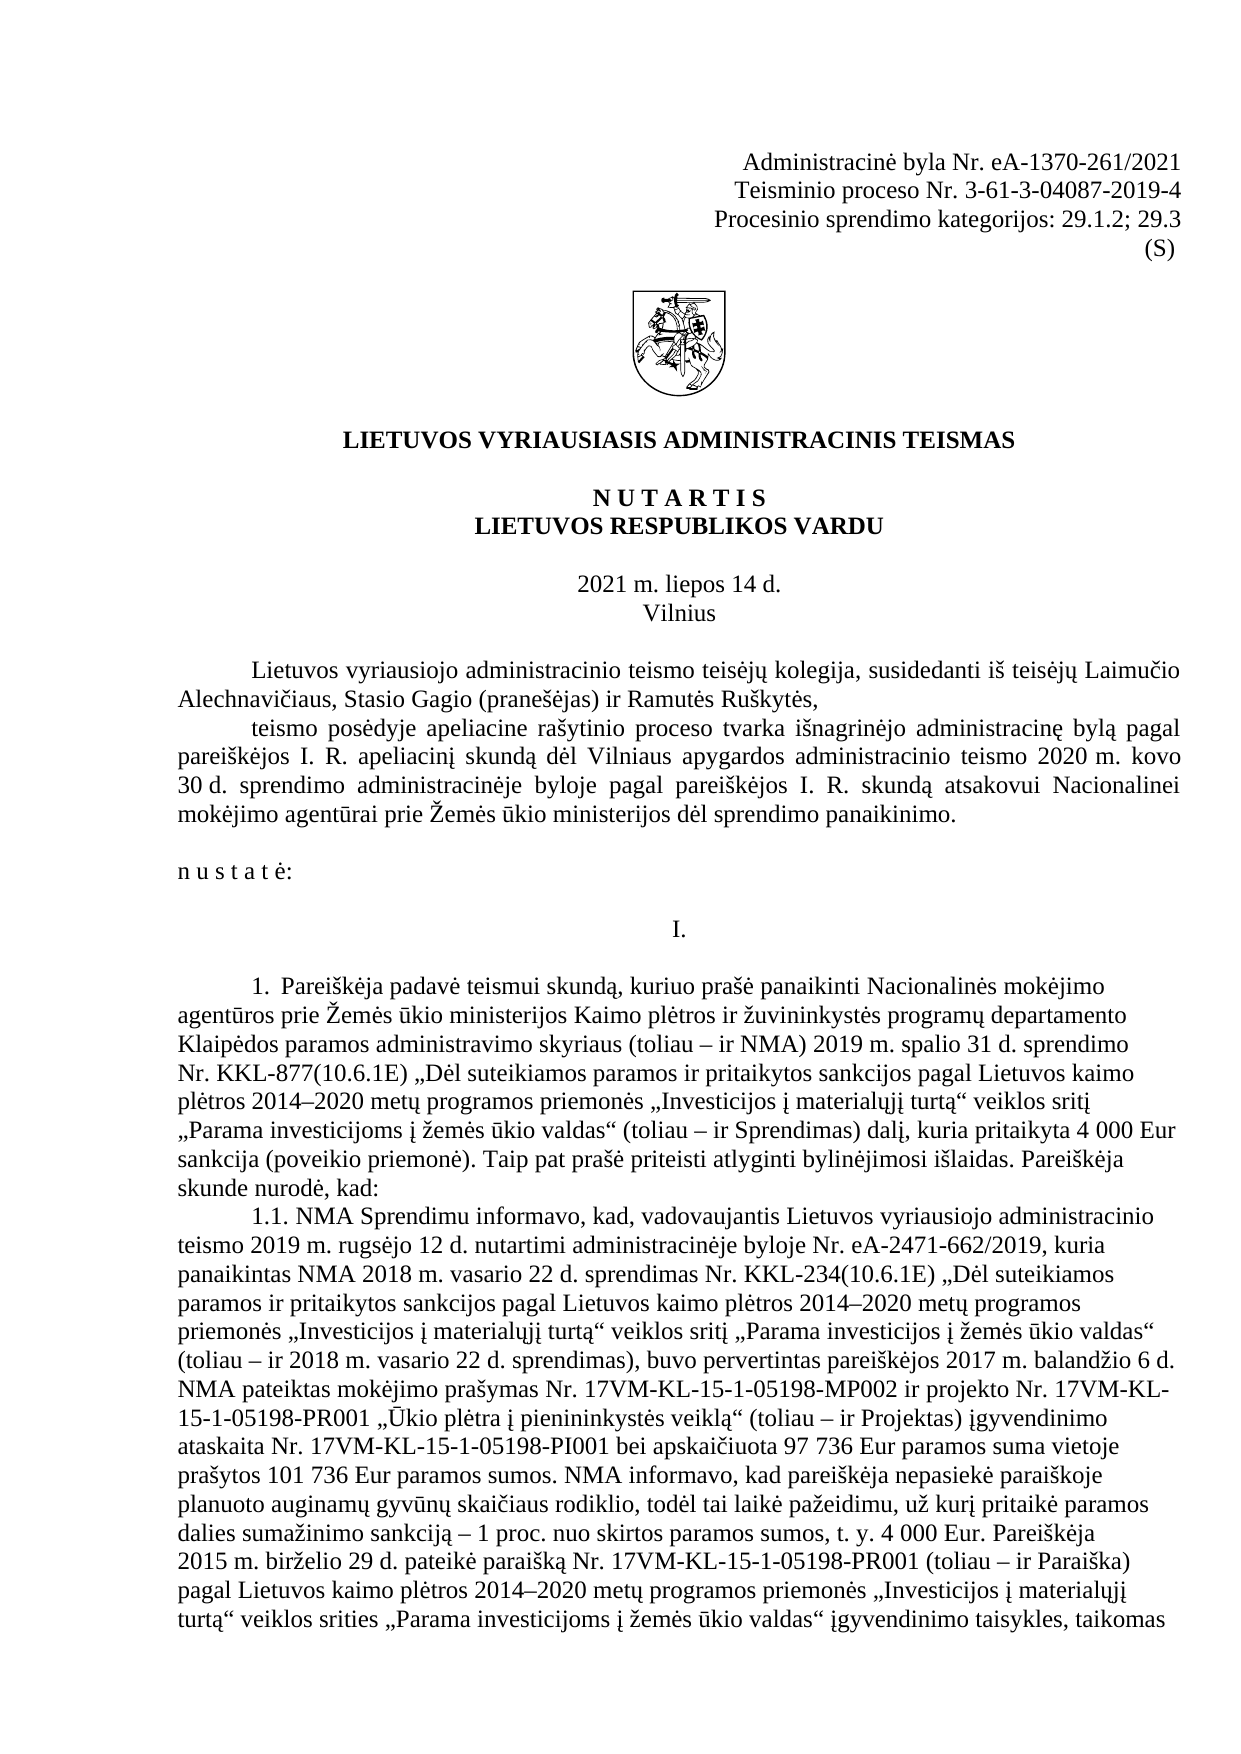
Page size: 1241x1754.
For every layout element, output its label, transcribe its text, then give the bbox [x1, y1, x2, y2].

text (S) [177, 233, 1181, 262]
text Vilnius [177, 598, 1181, 626]
text LIETUVOS VYRIAUSIASIS ADMINISTRACINIS TEISMAS [177, 425, 1181, 454]
text I. [177, 914, 1181, 943]
text 1.1. NMA Sprendimu informavo, kad, vadovaujantis Lietuvos vyriausiojo administracinio teismo 2019 m. rugsėjo 12 d. nutartimi administracinėje byloje Nr. eA-2471-662/2019, kuria panaikintas NMA 2018 m. vasario 22 d. sprendimas Nr. KKL-234(10.6.1E) „Dėl suteikiamos paramos ir pritaikytos sankcijos pagal Lietuvos kaimo plėtros 2014–2020 metų programos priemonės „Investicijos į materialųjį turtą“ veiklos sritį „Parama investicijos į žemės ūkio valdas“ (toliau – ir 2018 m. vasario 22 d. sprendimas), buvo pervertintas pareiškėjos 2017 m. balandžio 6 d. NMA pateiktas mokėjimo prašymas Nr. 17VM-KL-15-1-05198-MP002 ir projekto Nr. 17VM-KL-15-1-05198-PR001 „Ūkio plėtra į pienininkystės veiklą“ (toliau – ir Projektas) įgyvendinimo ataskaita Nr. 17VM-KL-15-1-05198-PI001 bei apskaičiuota 97 736 Eur paramos suma vietoje prašytos 101 736 Eur paramos sumos. NMA informavo, kad pareiškėja nepasiekė paraiškoje planuoto auginamų gyvūnų skaičiaus rodiklio, todėl tai laikė pažeidimu, už kurį pritaikė paramos dalies sumažinimo sankciją – 1 proc. nuo skirtos paramos sumos, t. y. 4 000 Eur. Pareiškėja 2015 m. birželio 29 d. pateikė paraišką Nr. 17VM-KL-15-1-05198-PR001 (toliau – ir Paraiška) pagal Lietuvos kaimo plėtros 2014–2020 metų programos priemonės „Investicijos į materialųjį turtą“ veiklos srities „Parama investicijoms į žemės ūkio valdas“ įgyvendinimo taisykles, taikomas [177, 1201, 1181, 1633]
text 1. Pareiškėja padavė teismui skundą, kuriuo prašė panaikinti Nacionalinės mokėjimo agentūros prie Žemės ūkio ministerijos Kaimo plėtros ir žuvininkystės programų departamento Klaipėdos paramos administravimo skyriaus (toliau – ir NMA) 2019 m. spalio 31 d. sprendimo Nr. KKL-877(10.6.1E) „Dėl suteikiamos paramos ir pritaikytos sankcijos pagal Lietuvos kaimo plėtros 2014–2020 metų programos priemonės „Investicijos į materialųjį turtą“ veiklos sritį „Parama investicijoms į žemės ūkio valdas“ (toliau – ir Sprendimas) dalį, kuria pritaikyta 4 000 Eur sankcija (poveikio priemonė). Taip pat prašė priteisti atlyginti bylinėjimosi išlaidas. Pareiškėja skunde nurodė, kad: [177, 971, 1181, 1201]
text N U T A R T I S [177, 483, 1181, 511]
text Teisminio proceso Nr. 3-61-3-04087-2019-4 [177, 176, 1181, 204]
text Administracinė byla Nr. eA-1370-261/2021 [177, 147, 1181, 176]
text LIETUVOS RESPUBLIKOS VARDU [177, 511, 1181, 540]
text Lietuvos vyriausiojo administracinio teismo teisėjų kolegija, susidedanti iš teisėjų Laimučio Alechnavičiaus, Stasio Gagio (pranešėjas) ir Ramutės Ruškytės, [177, 655, 1181, 713]
text Procesinio sprendimo kategorijos: 29.1.2; 29.3 [177, 204, 1181, 233]
text n u s t a t ė: [177, 856, 1181, 885]
text teismo posėdyje apeliacine rašytinio proceso tvarka išnagrinėjo administracinę bylą pagal pareiškėjos I. R. apeliacinį skundą dėl Vilniaus apygardos administracinio teismo 2020 m. kovo 30 d. sprendimo administracinėje byloje pagal pareiškėjos I. R. skundą atsakovui Nacionalinei mokėjimo agentūrai prie Žemės ūkio ministerijos dėl sprendimo panaikinimo. [177, 713, 1181, 828]
text 2021 m. liepos 14 d. [177, 569, 1181, 598]
